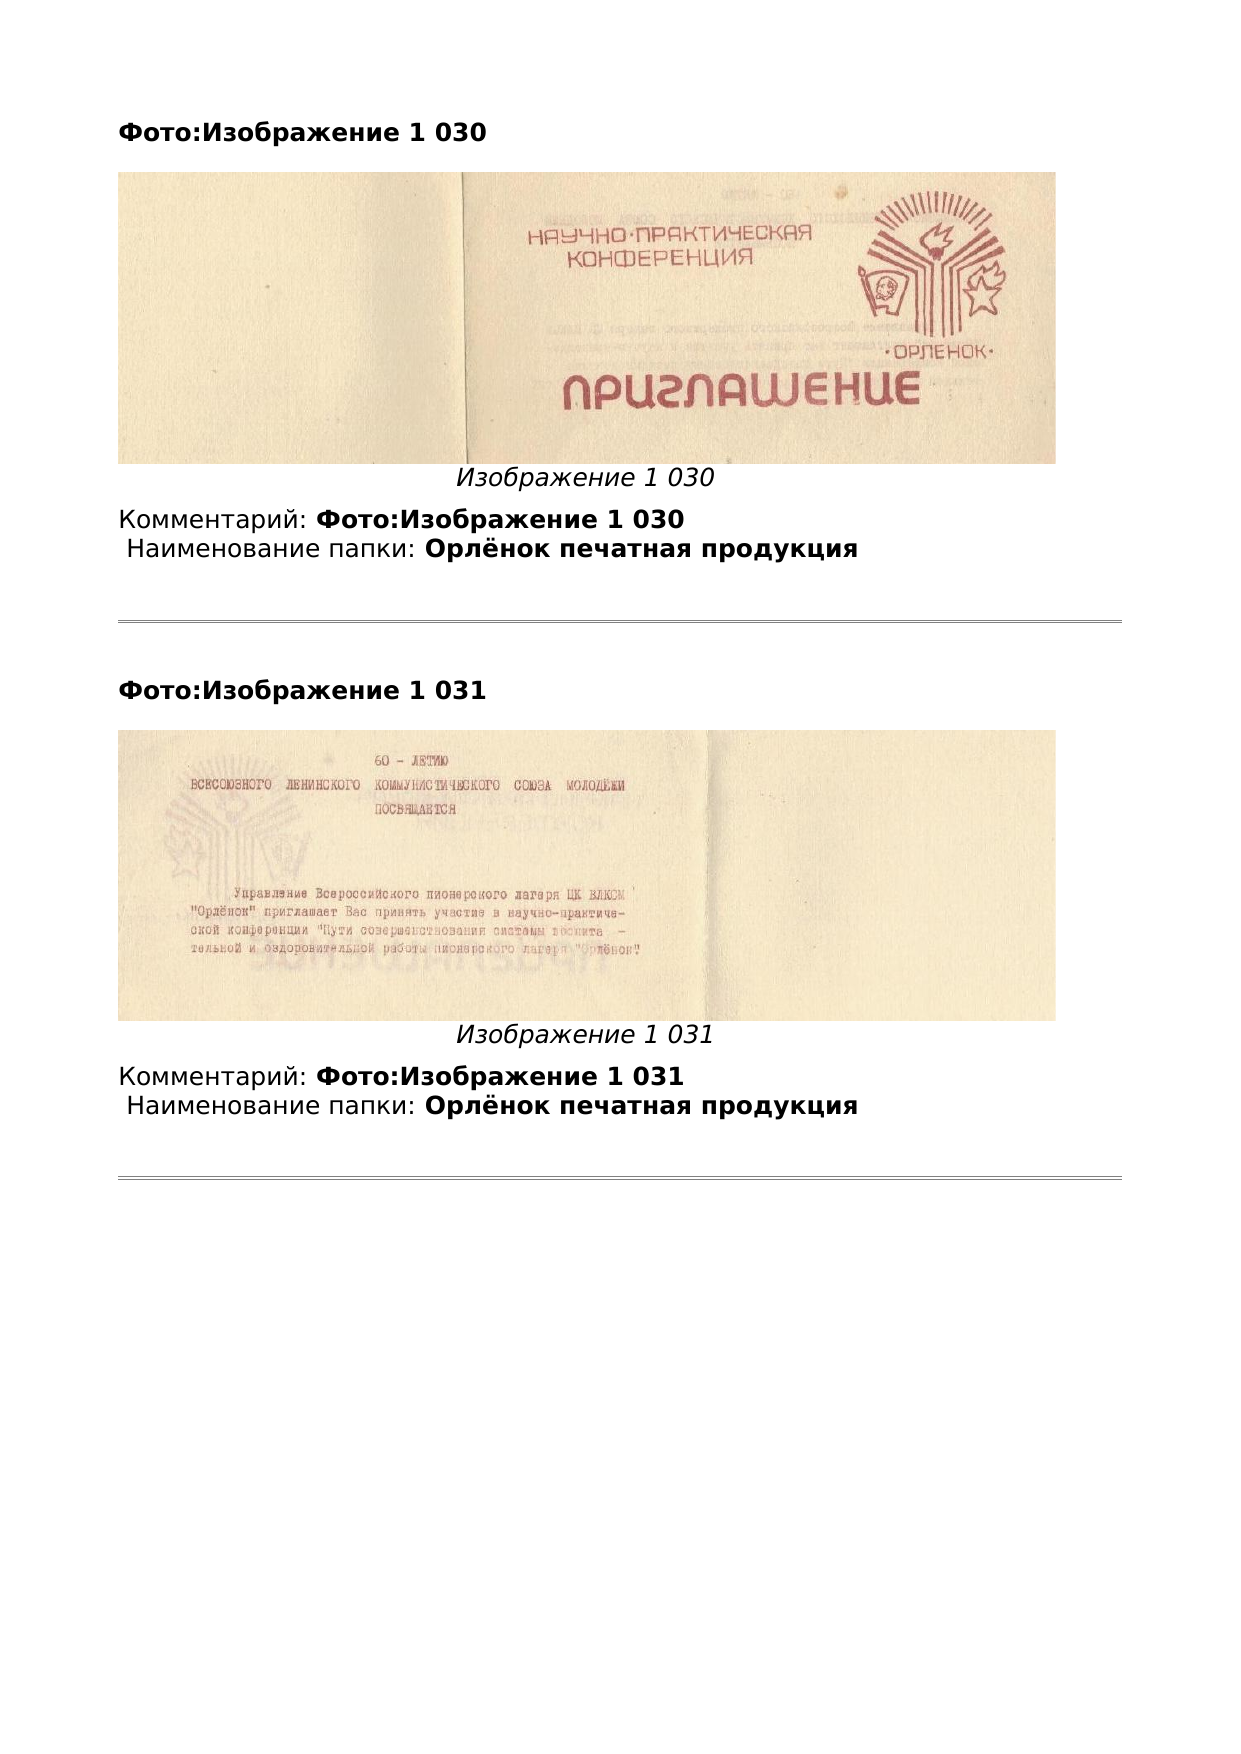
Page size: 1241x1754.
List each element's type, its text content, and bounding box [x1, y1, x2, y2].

picture [118, 172, 1056, 464]
text Изображение 1 031 [118, 1021, 1056, 1049]
subtitle Фото:Изображение 1 031 [118, 677, 1122, 706]
picture [118, 730, 1056, 1021]
text Комментарий: Фото:Изображение 1 030 Наименование папки: Орлёнок печатная продукция [118, 505, 1122, 593]
subtitle Фото:Изображение 1 030 [118, 118, 1122, 147]
text Комментарий: Фото:Изображение 1 031 Наименование папки: Орлёнок печатная продукция [118, 1062, 1122, 1149]
text Изображение 1 030 [118, 464, 1056, 493]
